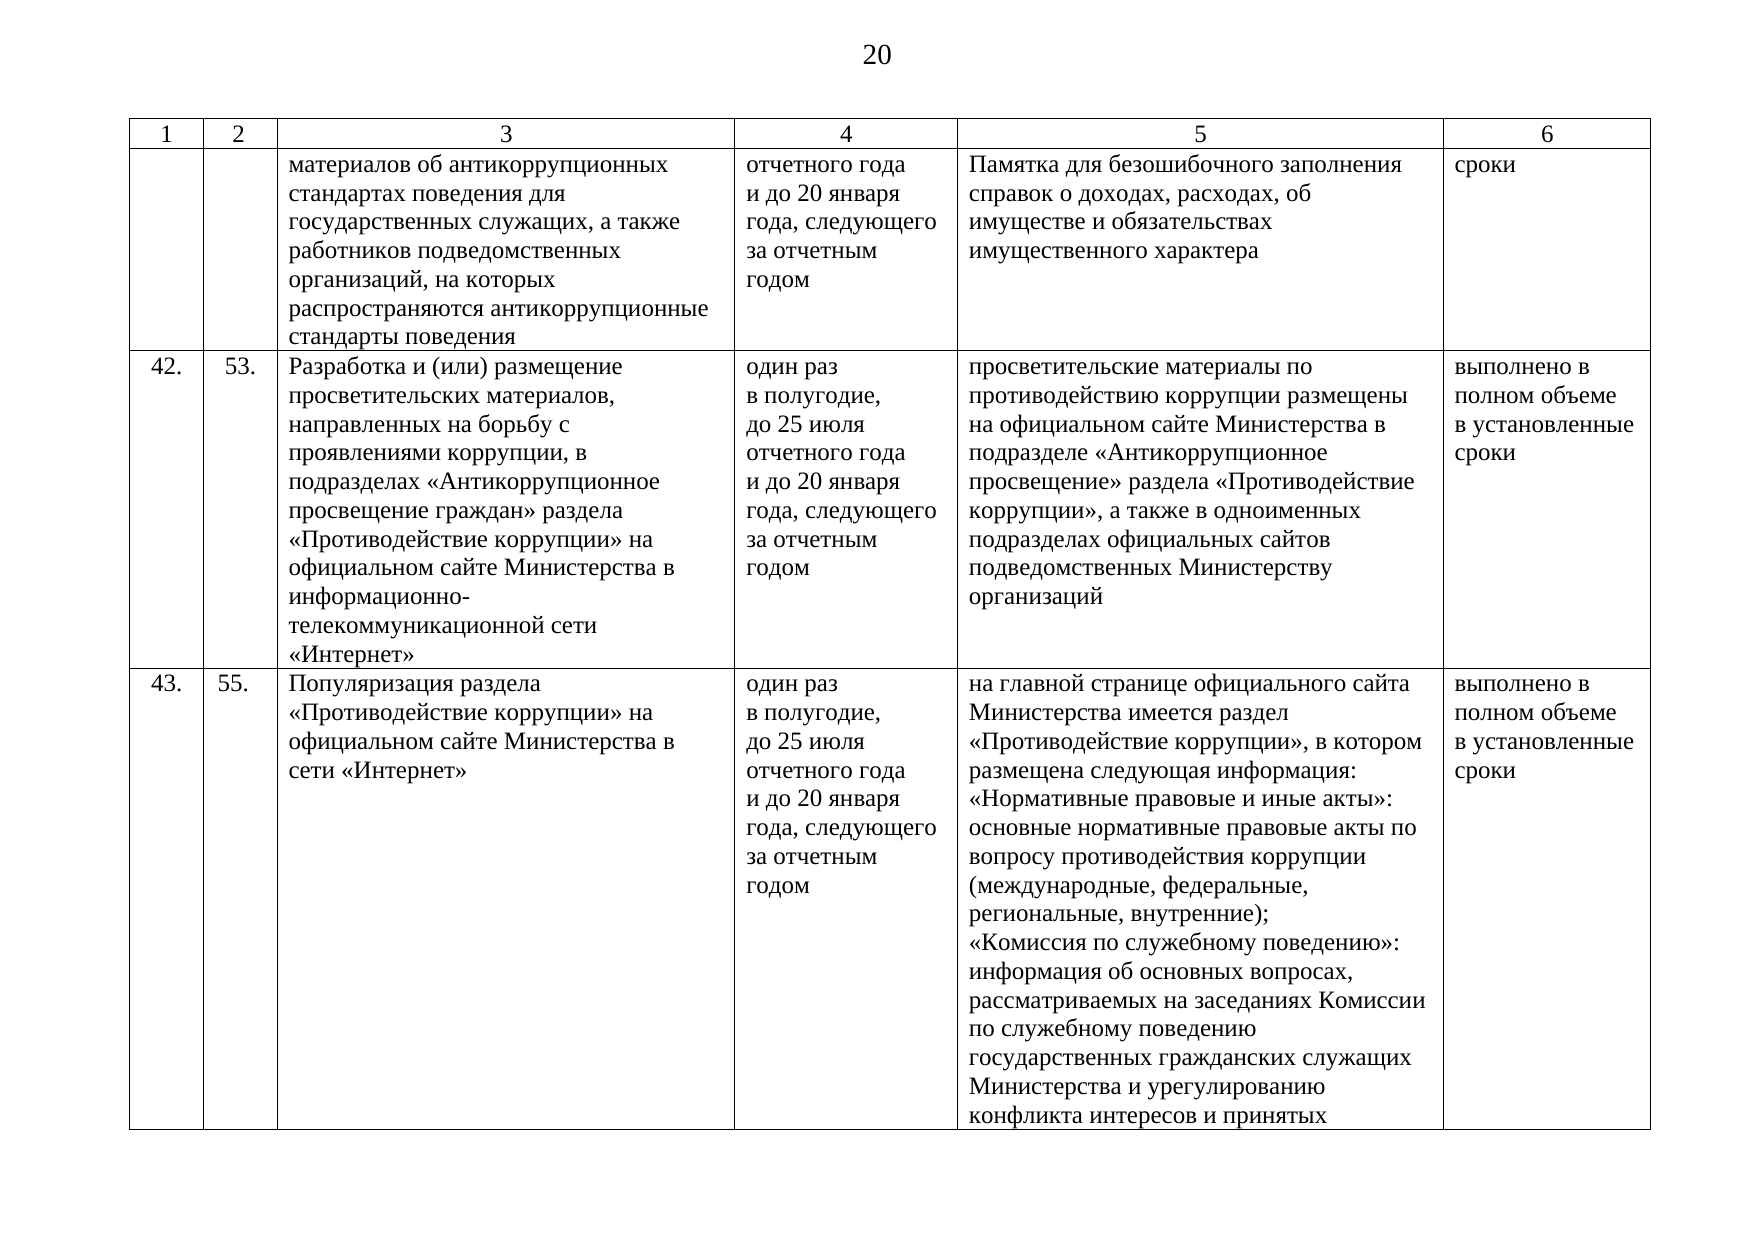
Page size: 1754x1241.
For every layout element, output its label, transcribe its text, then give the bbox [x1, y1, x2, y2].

table_cell на главной странице официального сайта Министерства имеется раздел «Противодействие коррупции», в котором размещена следующая информация: «Нормативные правовые и иные акты»: основные нормативные правовые акты по вопросу противодействия коррупции (международные, федеральные, региональные, внутренние); «Комиссия по служебному поведению»: информация об основных вопросах, рассматриваемых на заседаниях Комиссии по служебному поведению государственных гражданских служащих Министерства и урегулированию конфликта интересов и принятых [958, 669, 1443, 1128]
table_cell просветительские материалы по противодействию коррупции размещены на официальном сайте Министерства в подразделе «Антикоррупционное просвещение» раздела «Противодействие коррупции», а также в одноименных подразделах официальных сайтов подведомственных Министерству организаций [958, 351, 1443, 667]
table_header 1 [130, 119, 203, 148]
table_cell один раз в полугодие, до 25 июля отчетного года и до 20 января года, следующего за отчетным годом [735, 669, 957, 1128]
table_cell Памятка для безошибочного заполнения справок о доходах, расходах, об имуществе и обязательствах имущественного характера [958, 149, 1443, 350]
table_cell 43. [130, 669, 203, 1128]
table_cell Популяризация раздела «Противодействие коррупции» на официальном сайте Министерства в сети «Интернет» [278, 669, 734, 1128]
table_cell материалов об антикоррупционных стандартах поведения для государственных служащих, а также работников подведомственных организаций, на которых распространяются антикоррупционные стандарты поведения [278, 149, 734, 350]
table_header 6 [1444, 119, 1650, 148]
table_cell выполнено в полном объеме в установленные сроки [1444, 351, 1650, 667]
table_cell 55. [204, 669, 277, 1128]
table_cell 42. [130, 351, 203, 667]
table_cell 53. [204, 351, 277, 667]
table_header 5 [958, 119, 1443, 148]
table_cell один раз в полугодие, до 25 июля отчетного года и до 20 января года, следующего за отчетным годом [735, 351, 957, 667]
table_cell отчетного года и до 20 января года, следующего за отчетным годом [735, 149, 957, 350]
table_header 4 [735, 119, 957, 148]
table_cell [204, 149, 277, 350]
table_header 3 [278, 119, 734, 148]
table_cell выполнено в полном объеме в установленные сроки [1444, 669, 1650, 1128]
table_cell Разработка и (или) размещение просветительских материалов, направленных на борьбу с проявлениями коррупции, в подразделах «Антикоррупционное просвещение граждан» раздела «Противодействие коррупции» на официальном сайте Министерства в информационно-телекоммуникационной сети «Интернет» [278, 351, 734, 667]
table_header 2 [204, 119, 277, 148]
table_cell [130, 149, 203, 350]
table_cell сроки [1444, 149, 1650, 350]
